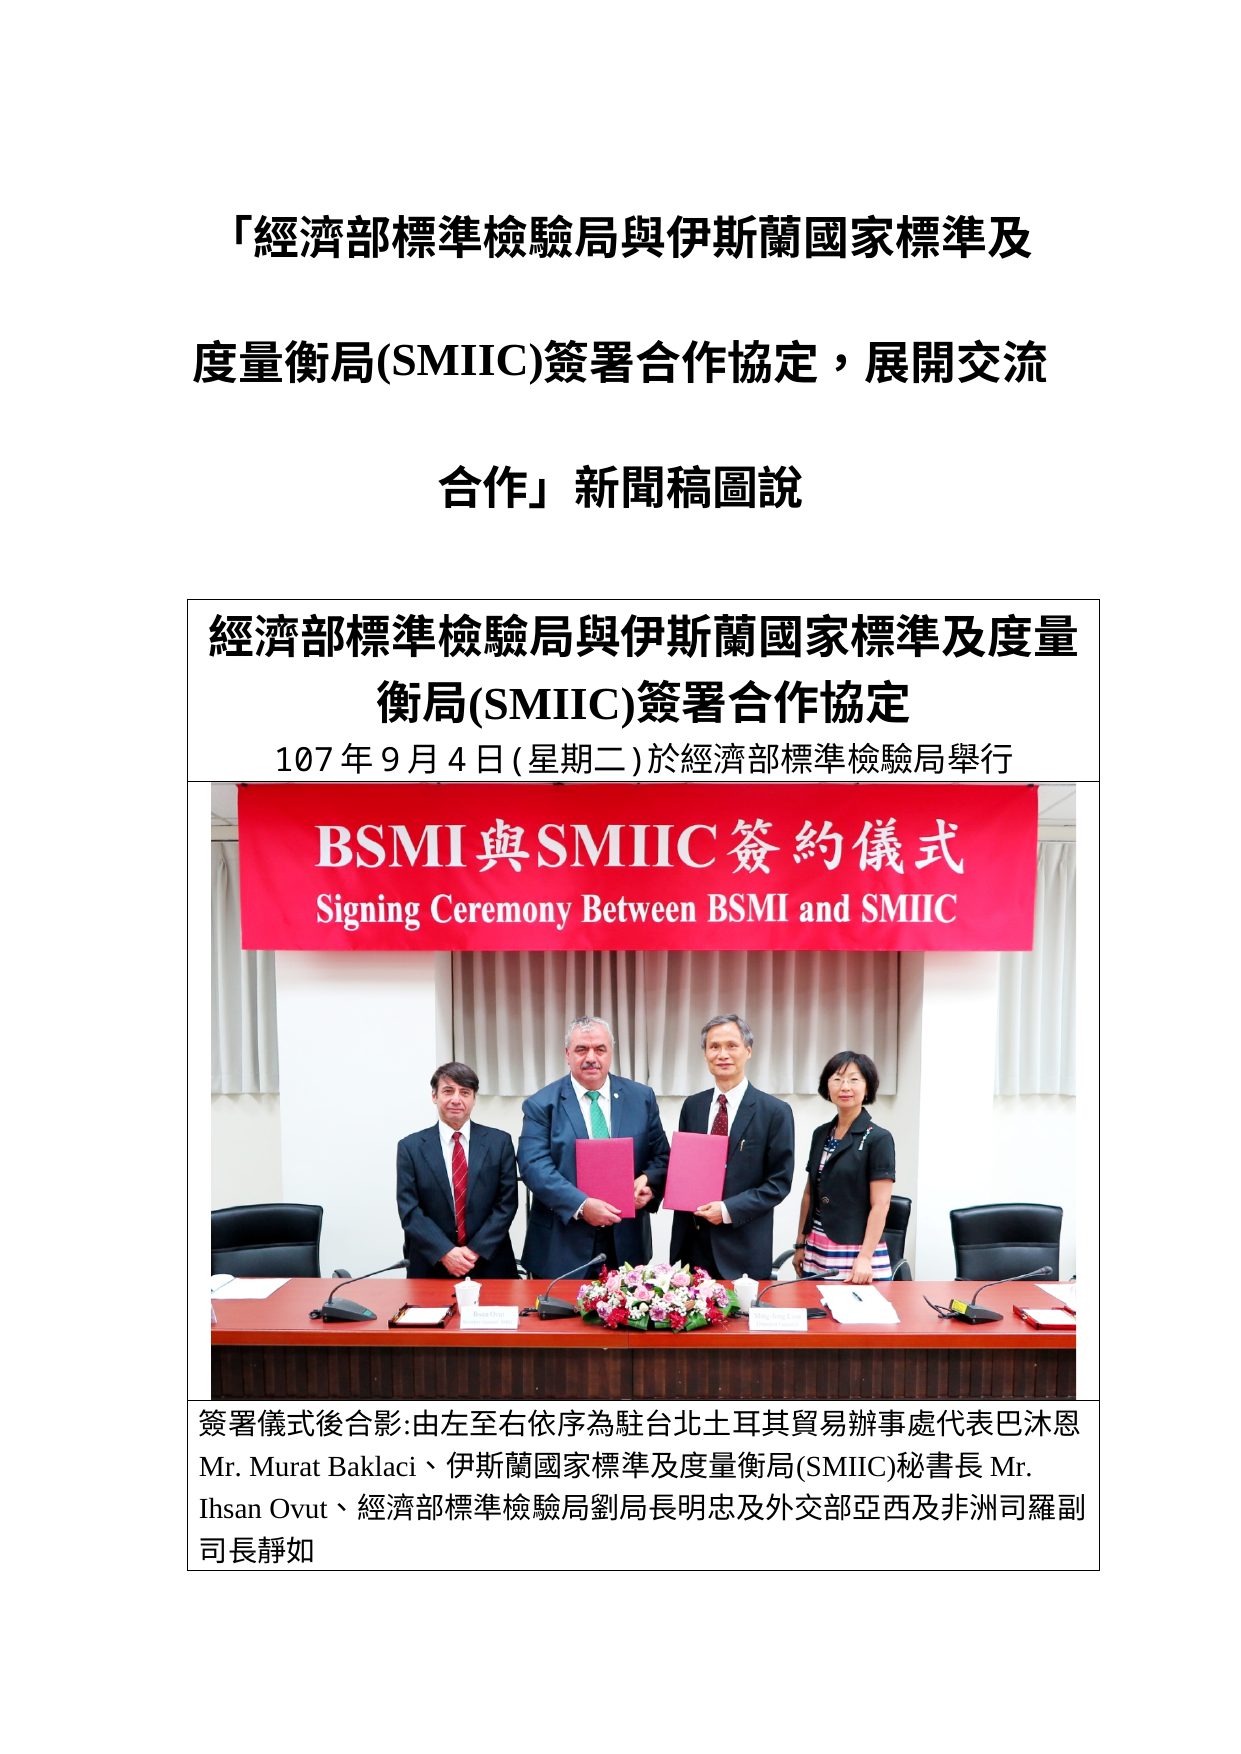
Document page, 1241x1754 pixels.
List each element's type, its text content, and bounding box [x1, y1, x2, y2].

table_cell [1077, 782, 1099, 1399]
table_header 經濟部標準檢驗局與伊斯蘭國家標準及度量衡局(SMIIC)簽署合作協定 107年9月4日(星期二)於經濟部標準檢驗局舉行 [188, 600, 1099, 781]
text 「經濟部標準檢驗局與伊斯蘭國家標準及度量衡局(SMIIC)簽署合作協定，展開交流合作」新聞稿圖說 [187, 161, 1053, 536]
table_cell [188, 782, 211, 1399]
table_cell 簽署儀式後合影:由左至右依序為駐台北土耳其貿易辦事處代表巴沐恩Mr. Murat Baklaci、伊斯蘭國家標準及度量衡局(SMIIC)秘書長Mr. Ihsan Ovut、經濟部標準檢驗局劉局長明忠及外交部亞西及非洲司羅副司長靜如 [188, 1401, 1099, 1570]
